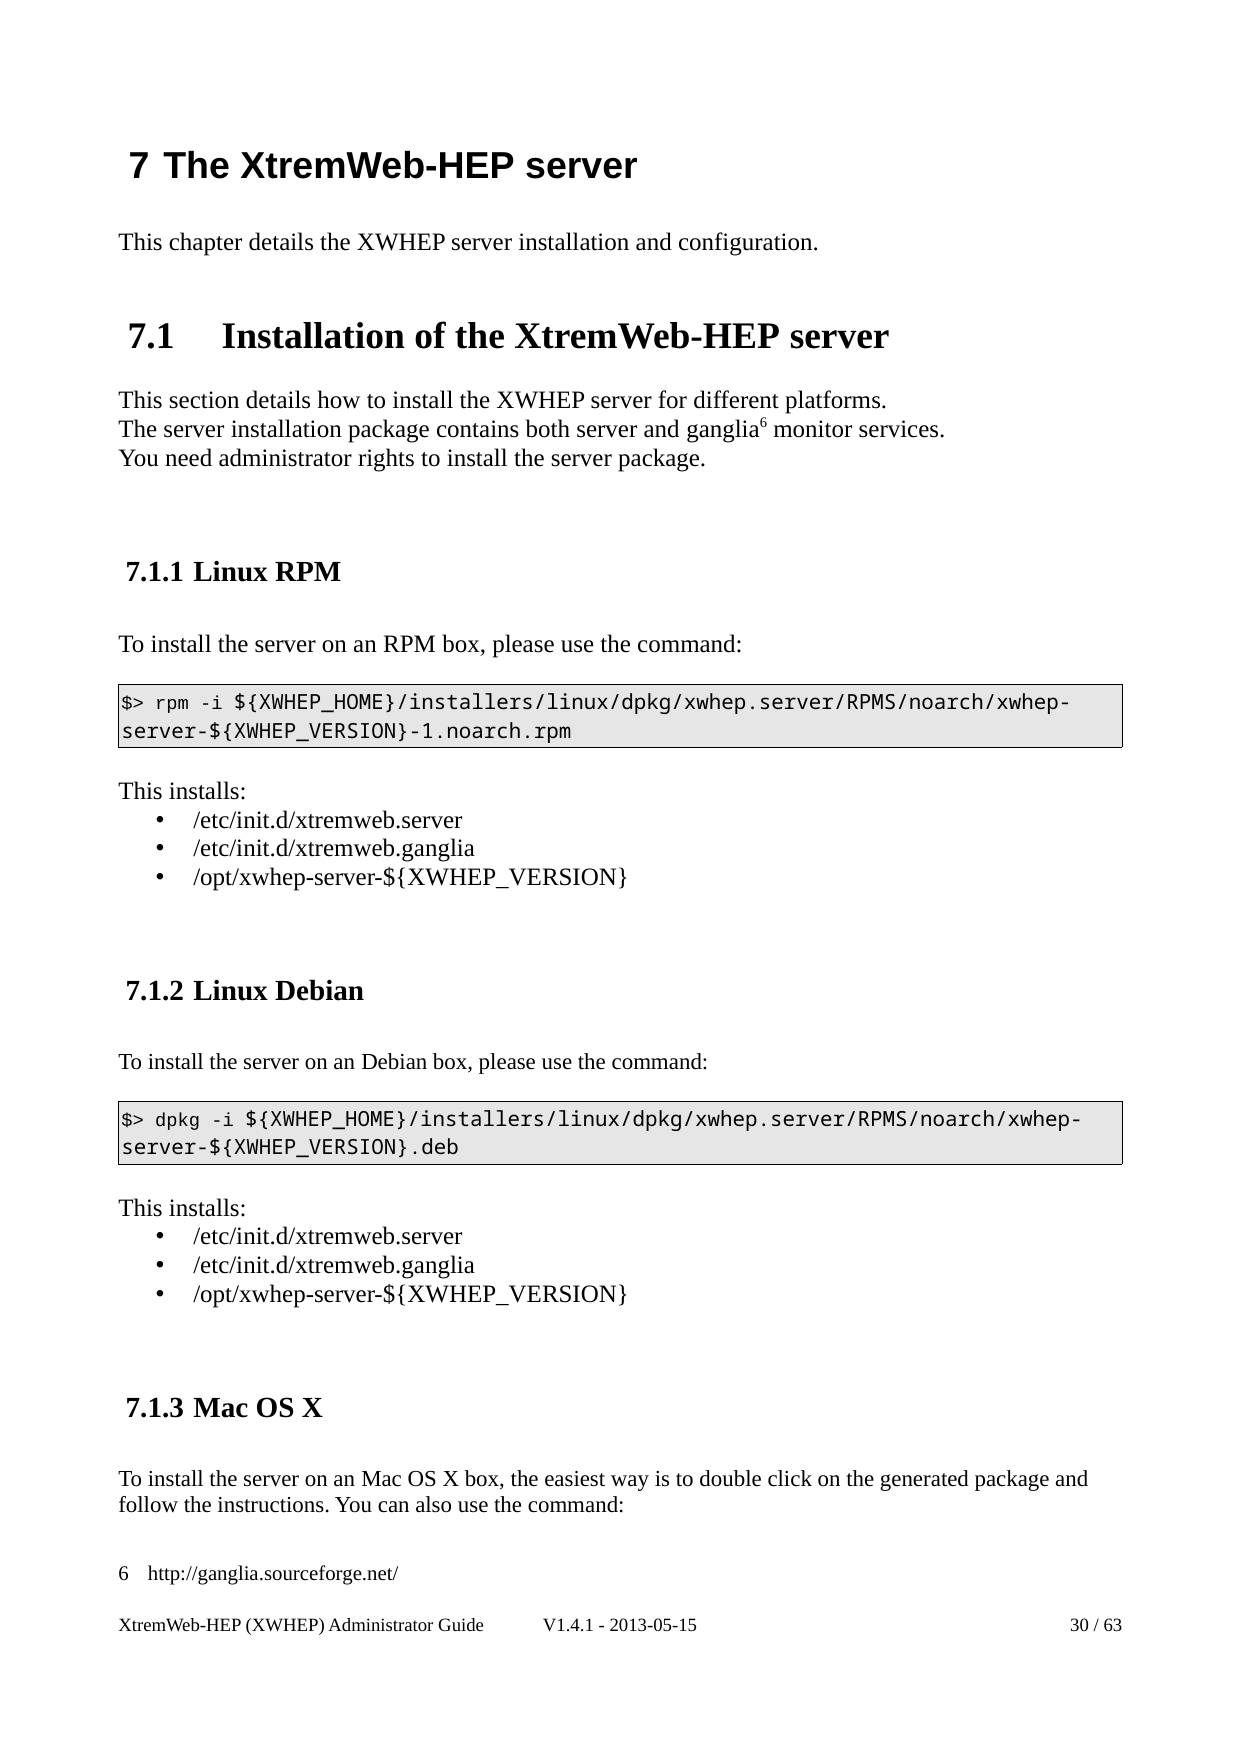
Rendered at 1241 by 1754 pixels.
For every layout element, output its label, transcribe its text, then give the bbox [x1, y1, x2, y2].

subtitle Mac OS X [118, 1390, 1122, 1424]
subtitle Installation of the XtremWeb-HEP server [118, 314, 1122, 357]
text $> dpkg -i ${XWHEP_HOME}/installers/linux/dpkg/xwhep.server/RPMS/noarch/xwhep-server-${XWHEP_VERSION}.deb [119, 1102, 1122, 1164]
text To install the server on an Mac OS X box, the easiest way is to double click on the generated package and follow the instructions. You can also use the command: [118, 1465, 1122, 1518]
list /etc/init.d/xtremweb.ganglia [156, 833, 1122, 862]
text This installs: [118, 1193, 1122, 1221]
subtitle Linux RPM [118, 554, 1122, 588]
text The server installation package contains both server and ganglia monitor services. [118, 414, 1122, 443]
list /etc/init.d/xtremweb.server [156, 805, 1122, 833]
text You need administrator rights to install the server package. [118, 443, 1122, 472]
text This section details how to install the XWHEP server for different platforms. [118, 386, 1122, 414]
text To install the server on an Debian box, please use the command: [118, 1048, 1122, 1074]
text This chapter details the XWHEP server installation and configuration. [118, 227, 1122, 256]
list /etc/init.d/xtremweb.server [156, 1221, 1122, 1250]
list /opt/xwhep-server-${XWHEP_VERSION} [156, 1279, 1122, 1308]
subtitle The XtremWeb-HEP server [118, 143, 1122, 186]
text To install the server on an RPM box, please use the command: [118, 629, 1122, 658]
subtitle Linux Debian [118, 973, 1122, 1007]
text $> rpm -i ${XWHEP_HOME}/installers/linux/dpkg/xwhep.server/RPMS/noarch/xwhep-server-${XWHEP_VERSION}-1.noarch.rpm [119, 685, 1122, 747]
list /opt/xwhep-server-${XWHEP_VERSION} [156, 862, 1122, 891]
text http://ganglia.sourceforge.net/ [118, 1561, 1122, 1585]
list /etc/init.d/xtremweb.ganglia [156, 1250, 1122, 1279]
text This installs: [118, 776, 1122, 805]
